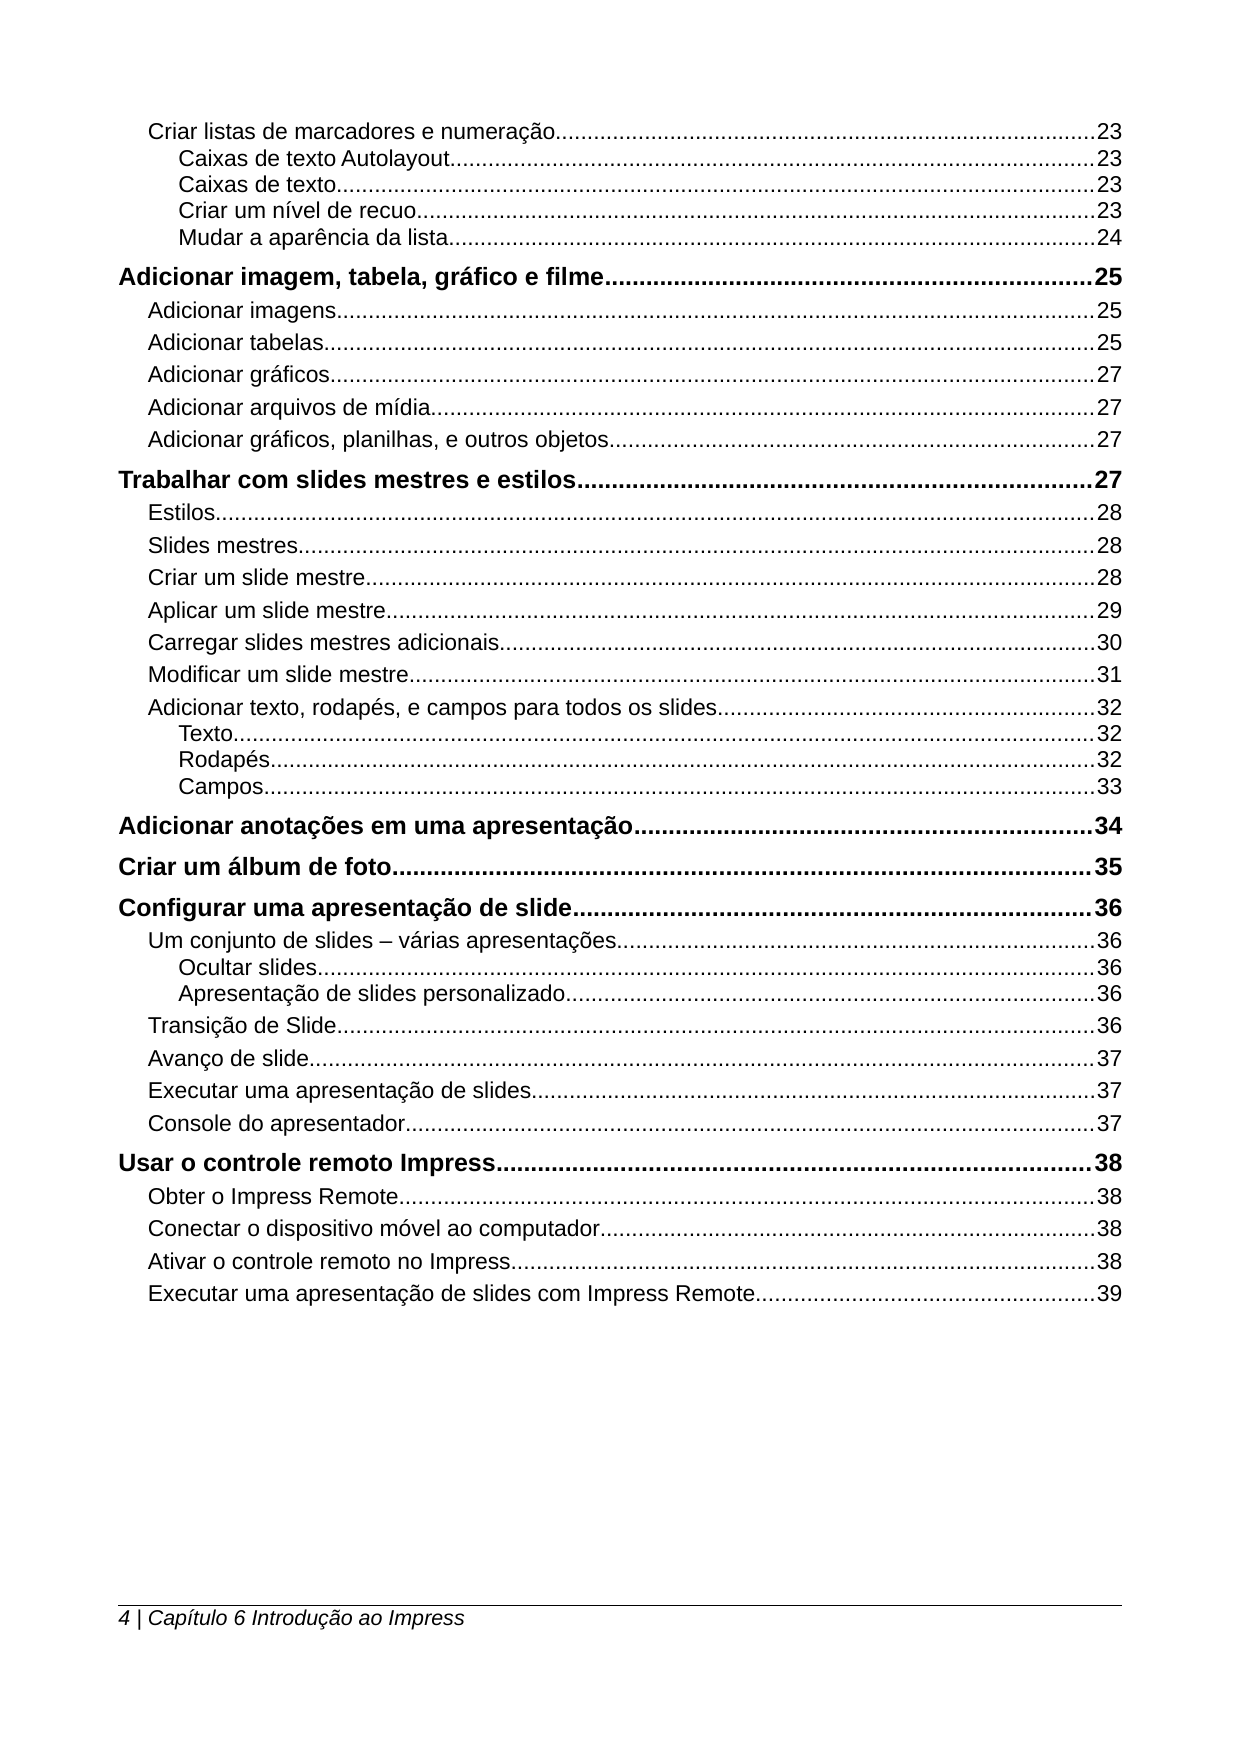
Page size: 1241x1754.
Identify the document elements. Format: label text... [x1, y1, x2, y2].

text Texto 32 [178, 720, 1122, 746]
text Obter o Impress Remote 38 [148, 1183, 1122, 1209]
text Criar um slide mestre 28 [148, 564, 1122, 591]
text Conectar o dispositivo móvel ao computador 38 [148, 1215, 1122, 1242]
text Adicionar anotações em uma apresentação 34 [118, 811, 1122, 840]
text Carregar slides mestres adicionais 30 [148, 629, 1122, 655]
text Adicionar arquivos de mídia 27 [148, 394, 1122, 420]
text Campos 33 [178, 773, 1122, 799]
text Adicionar tabelas 25 [148, 329, 1122, 355]
text Um conjunto de slides – várias apresentações 36 [148, 927, 1122, 954]
text Executar uma apresentação de slides 37 [148, 1077, 1122, 1104]
text Caixas de texto Autolayout 23 [178, 144, 1122, 171]
text Trabalhar com slides mestres e estilos 27 [118, 464, 1122, 493]
text Console do apresentador 37 [148, 1110, 1122, 1136]
text Ativar o controle remoto no Impress 38 [148, 1248, 1122, 1274]
text Modificar um slide mestre 31 [148, 661, 1122, 688]
text Rodapés 32 [178, 746, 1122, 773]
text Aplicar um slide mestre 29 [148, 597, 1122, 623]
text Adicionar gráficos 27 [148, 361, 1122, 388]
text Criar um álbum de foto 35 [118, 852, 1122, 881]
text Slides mestres 28 [148, 532, 1122, 558]
text Estilos 28 [148, 499, 1122, 526]
text Adicionar imagem, tabela, gráfico e filme 25 [118, 262, 1122, 291]
text Mudar a aparência da lista 24 [178, 223, 1122, 250]
text Criar um nível de recuo 23 [178, 197, 1122, 223]
text Caixas de texto 23 [178, 171, 1122, 197]
text Adicionar gráficos, planilhas, e outros objetos 27 [148, 426, 1122, 453]
text Ocultar slides 36 [178, 954, 1122, 980]
text Transição de Slide 36 [148, 1012, 1122, 1039]
text Configurar uma apresentação de slide 36 [118, 893, 1122, 921]
text Adicionar imagens 25 [148, 297, 1122, 323]
text Adicionar texto, rodapés, e campos para todos os slides 32 [148, 694, 1122, 720]
text Usar o controle remoto Impress 38 [118, 1148, 1122, 1177]
text Criar listas de marcadores e numeração 23 [148, 118, 1122, 144]
text Executar uma apresentação de slides com Impress Remote 39 [148, 1280, 1122, 1306]
text Avanço de slide 37 [148, 1045, 1122, 1071]
text Apresentação de slides personalizado 36 [178, 980, 1122, 1006]
